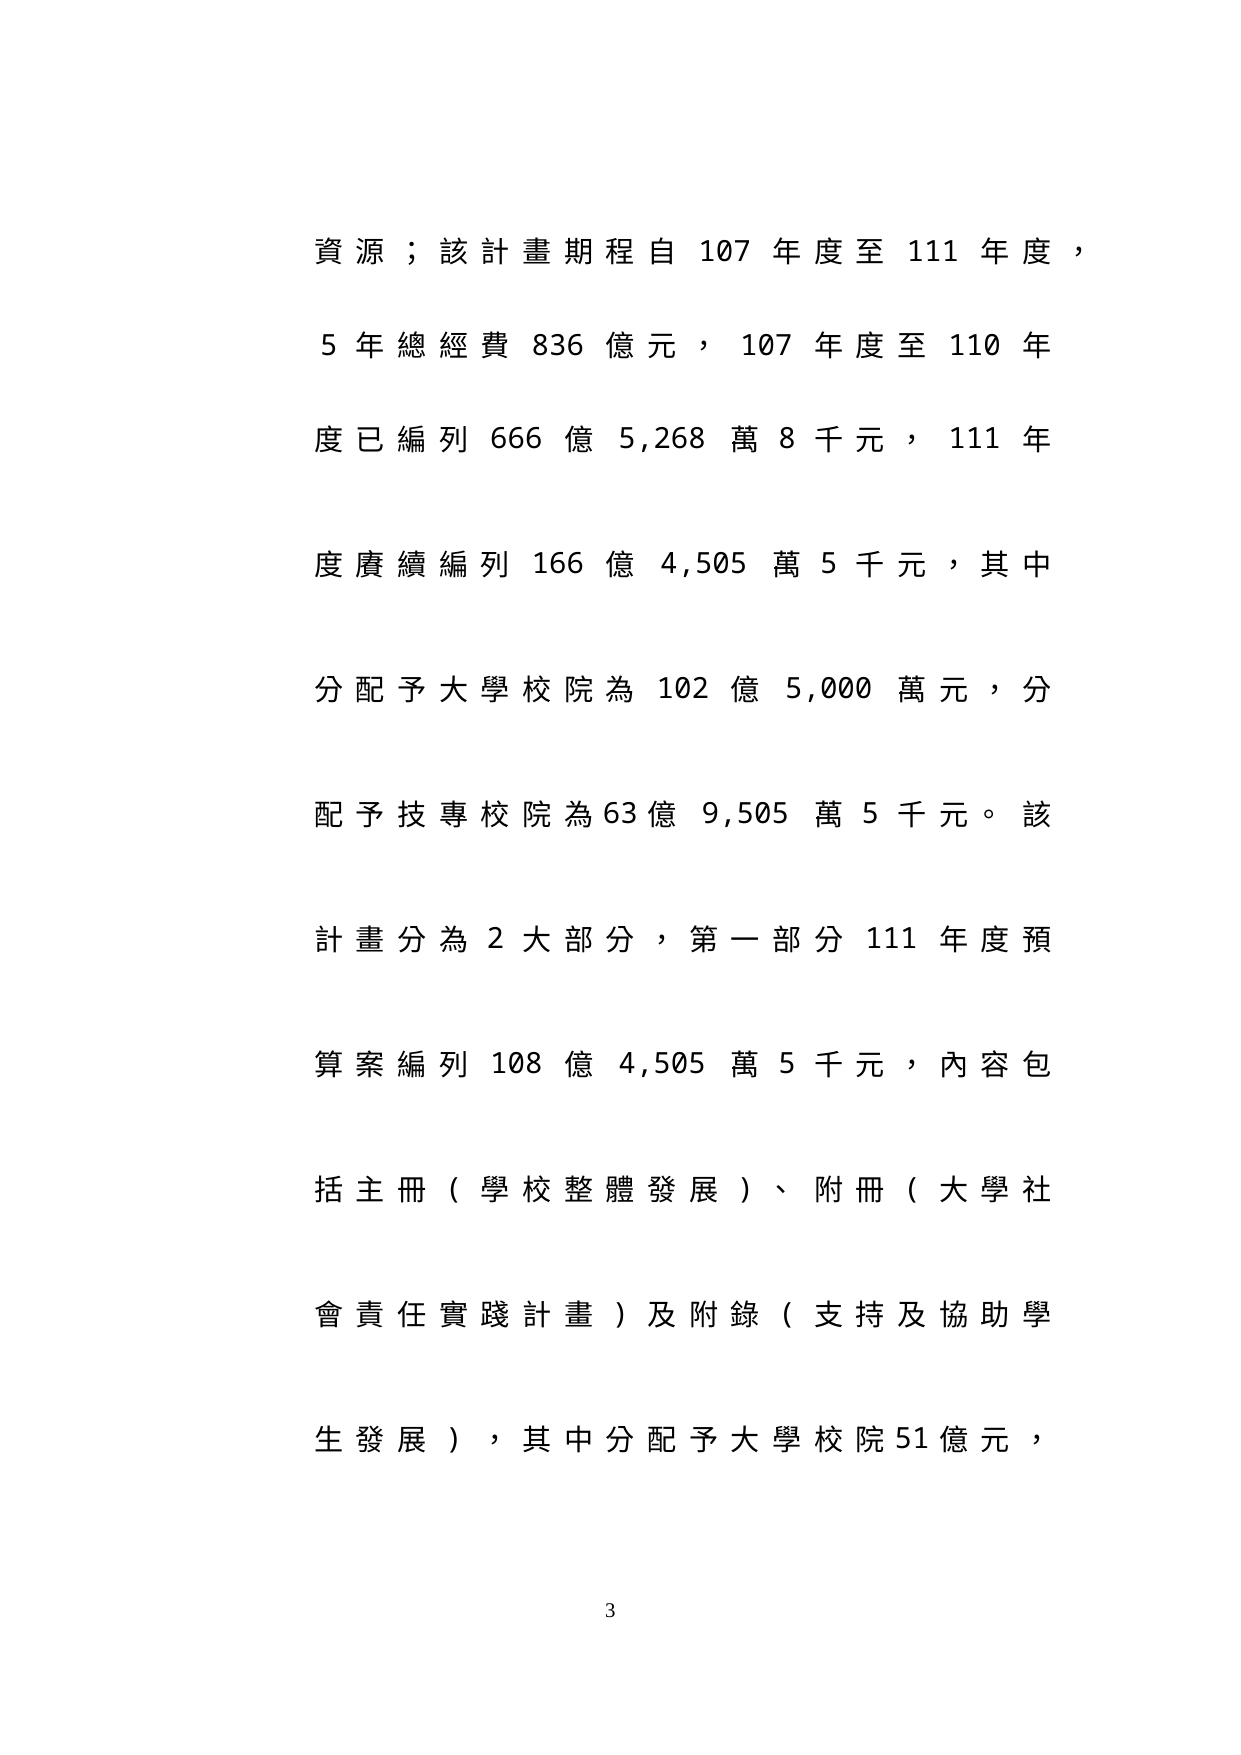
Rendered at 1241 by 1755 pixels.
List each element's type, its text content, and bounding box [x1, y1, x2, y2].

text 2.107年度起教育部辦理高教深耕計畫，透過調整經費配置方式提供學生適足教育資源；該計畫期程自107年度至111年度，5年總經費836億元，107年度至110年度已編列666億5,268萬8千元，111年度賡續編列166億4,505萬5千元，其中分配予大學校院為102億5,000萬元，分配予技專校院為63億9,505萬5千元。該計畫分為2大部分，第一部分111年度預算案編列108億4,505萬5千元，內容包括主冊(學校整體發展)、附冊(大學社會責任實踐計畫)及附錄(支持及協助學生發展)，其中分配予大學校院51億元，分配予技專校院57億4,505萬5千元；第二部分111年度預算案編列57億5,000萬元，內容包括補助辦理國際競爭及研究中心計畫，其中分配予大學校院51億元，分配予技專校院6億5,000萬元；另尚有分配予大學校院之業務費5,000萬元(詳表1)。 [271, 177, 1058, 1490]
